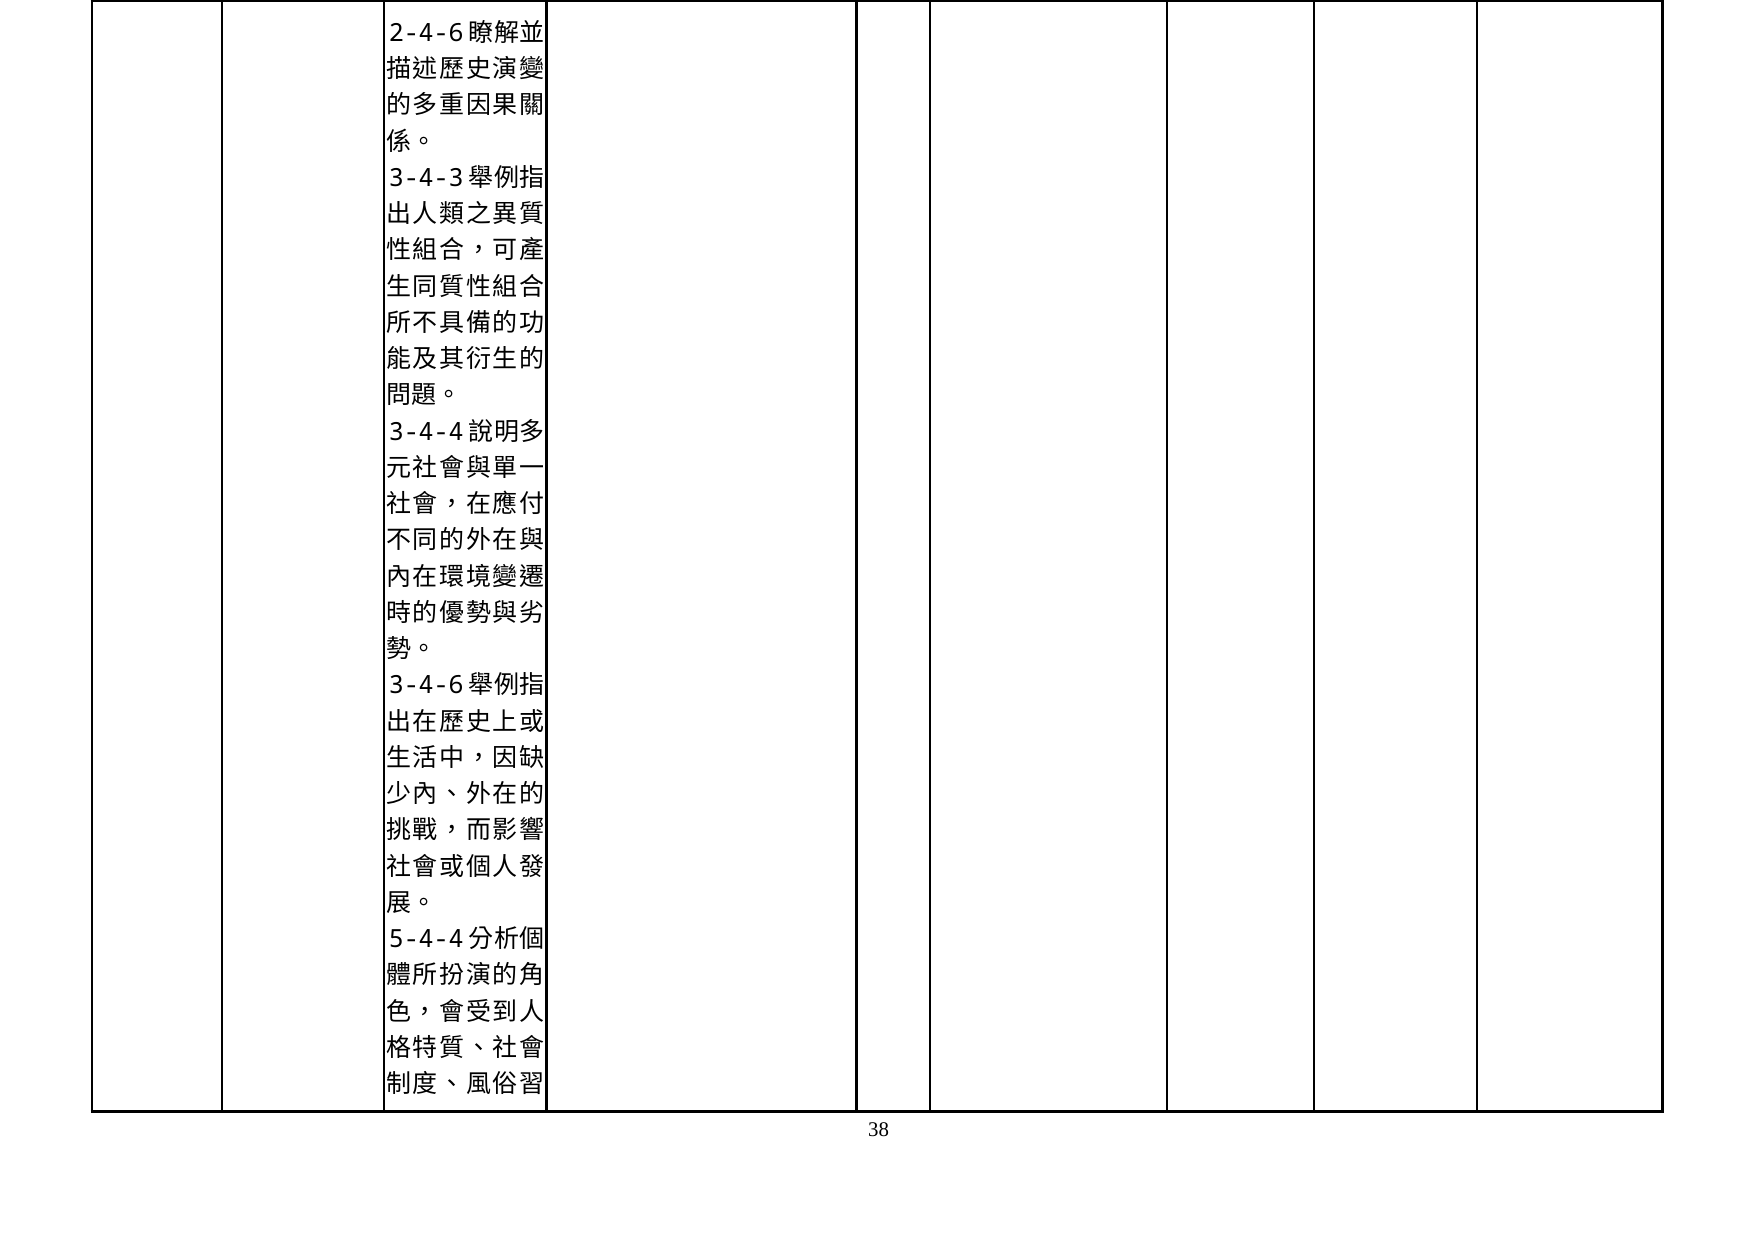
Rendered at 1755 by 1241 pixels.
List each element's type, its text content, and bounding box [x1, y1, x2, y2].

table_cell [93, 2, 221, 1110]
table_cell [223, 2, 383, 1110]
table_cell [548, 2, 855, 1110]
table_cell [858, 2, 929, 1110]
table_cell [1168, 2, 1313, 1110]
table_cell [1315, 2, 1476, 1110]
table_cell 2-4-6瞭解並描述歷史演變的多重因果關係。 3-4-3舉例指出人類之異質性組合，可產生同質性組合所不具備的功能及其衍生的問題。 3-4-4說明多元社會與單一社會，在應付不同的外在與內在環境變遷時的優勢與劣勢。 3-4-6舉例指出在歷史上或生活中，因缺少內、外在的挑戰，而影響社會或個人發展。 5-4-4分析個體所扮演的角色，會受到人格特質、社會制度、風俗習 [385, 2, 545, 1110]
table_cell [931, 2, 1166, 1110]
table_cell [1478, 2, 1661, 1110]
